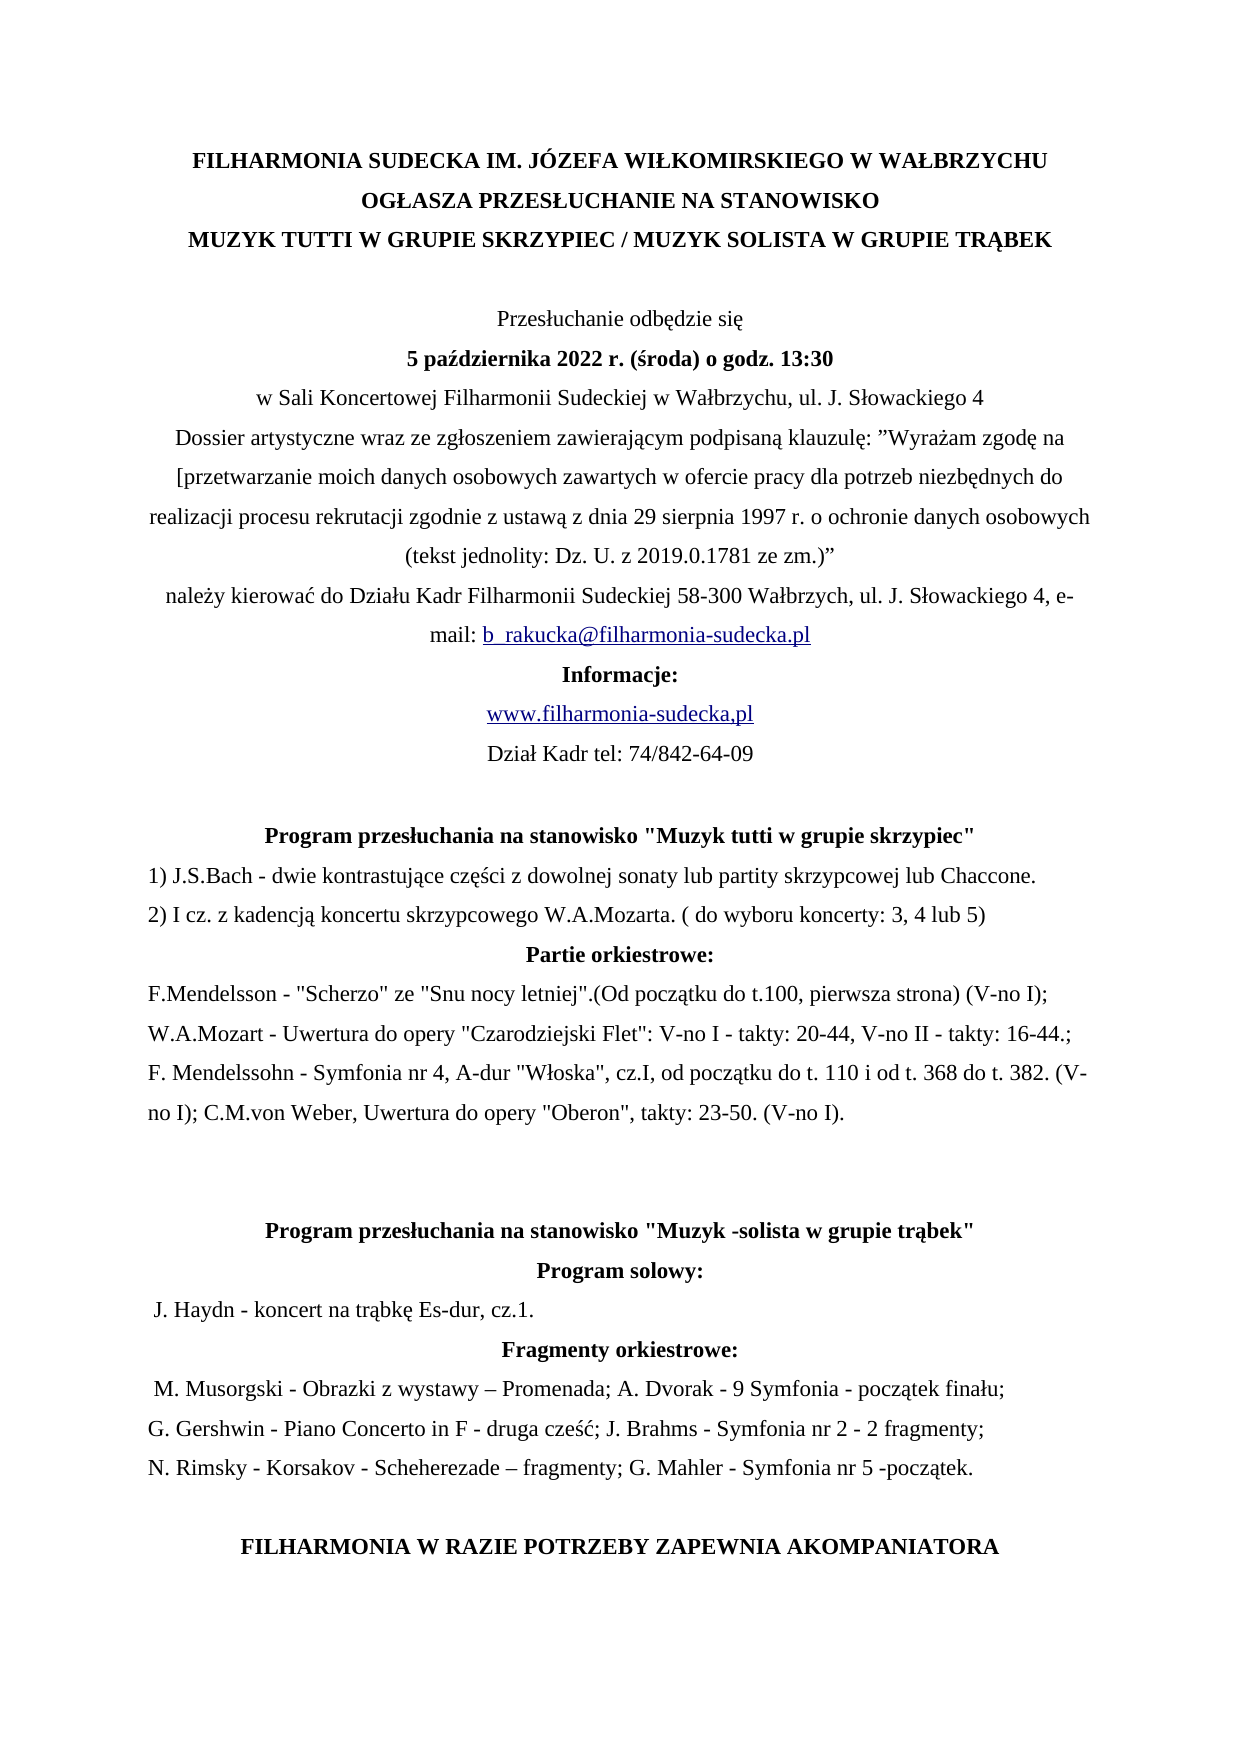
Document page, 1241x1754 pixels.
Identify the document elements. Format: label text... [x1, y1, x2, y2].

text N. Rimsky - Korsakov - Scheherezade – fragmenty; G. Mahler - Symfonia nr 5 -początek. [148, 1454, 1093, 1480]
text 5 października 2022 r. (środa) o godz. 13:30 [148, 345, 1093, 371]
text J. Haydn - koncert na trąbkę Es-dur, cz.1. [148, 1296, 1093, 1322]
text Partie orkiestrowe: [148, 941, 1093, 967]
text MUZYK TUTTI W GRUPIE SKRZYPIEC / MUZYK SOLISTA W GRUPIE TRĄBEK [148, 227, 1093, 253]
text Fragmenty orkiestrowe: [148, 1336, 1093, 1362]
text M. Musorgski - Obrazki z wystawy – Promenada; A. Dvorak - 9 Symfonia - początek finału; [148, 1375, 1093, 1401]
text FILHARMONIA W RAZIE POTRZEBY ZAPEWNIA AKOMPANIATORA [148, 1533, 1093, 1559]
text FILHARMONIA SUDECKA IM. JÓZEFA WIŁKOMIRSKIEGO W WAŁBRZYCHU [148, 148, 1093, 174]
text F.Mendelsson - "Scherzo" ze "Snu nocy letniej".(Od początku do t.100, pierwsza strona) (V-no I); W.A.Mozart - Uwertura do opery "Czarodziejski Flet": V-no I - takty: 20-44, V-no II - takty: 16-44.; [148, 980, 1093, 1046]
text 1) J.S.Bach - dwie kontrastujące części z dowolnej sonaty lub partity skrzypcowej lub Chaccone. [148, 862, 1093, 888]
text należy kierować do Działu Kadr Filharmonii Sudeckiej 58-300 Wałbrzych, ul. J. Słowackiego 4, e-mail: b_rakucka@filharmonia-sudecka.pl [148, 582, 1093, 648]
text www.filharmonia-sudecka,pl [148, 700, 1093, 727]
text Przesłuchanie odbędzie się [148, 306, 1093, 332]
text w Sali Koncertowej Filharmonii Sudeckiej w Wałbrzychu, ul. J. Słowackiego 4 [148, 384, 1093, 411]
text Program przesłuchania na stanowisko "Muzyk -solista w grupie trąbek" [148, 1217, 1093, 1243]
text Dział Kadr tel: 74/842-64-09 [148, 740, 1093, 766]
text Dossier artystyczne wraz ze zgłoszeniem zawierającym podpisaną klauzulę: ”Wyrażam zgodę na [przetwarzanie moich danych osobowych zawartych w ofercie pracy dla potrzeb niezbędnych do realizacji procesu rekrutacji zgodnie z ustawą z dnia 29 sierpnia 1997 r. o ochronie danych osobowych (tekst jednolity: Dz. U. z 2019.0.1781 ze zm.)” [148, 424, 1093, 569]
text F. Mendelssohn - Symfonia nr 4, A-dur "Włoska", cz.I, od początku do t. 110 i od t. 368 do t. 382. (V-no I); C.M.von Weber, Uwertura do opery "Oberon", takty: 23-50. (V-no I). [148, 1059, 1093, 1125]
text G. Gershwin - Piano Concerto in F - druga cześć; J. Brahms - Symfonia nr 2 - 2 fragmenty; [148, 1414, 1093, 1441]
text Program solowy: [148, 1257, 1093, 1283]
text 2) I cz. z kadencją koncertu skrzypcowego W.A.Mozarta. ( do wyboru koncerty: 3, 4 lub 5) [148, 901, 1093, 928]
text Program przesłuchania na stanowisko "Muzyk tutti w grupie skrzypiec" [148, 822, 1093, 849]
text Informacje: [148, 661, 1093, 687]
text OGŁASZA PRZESŁUCHANIE NA STANOWISKO [148, 187, 1093, 213]
